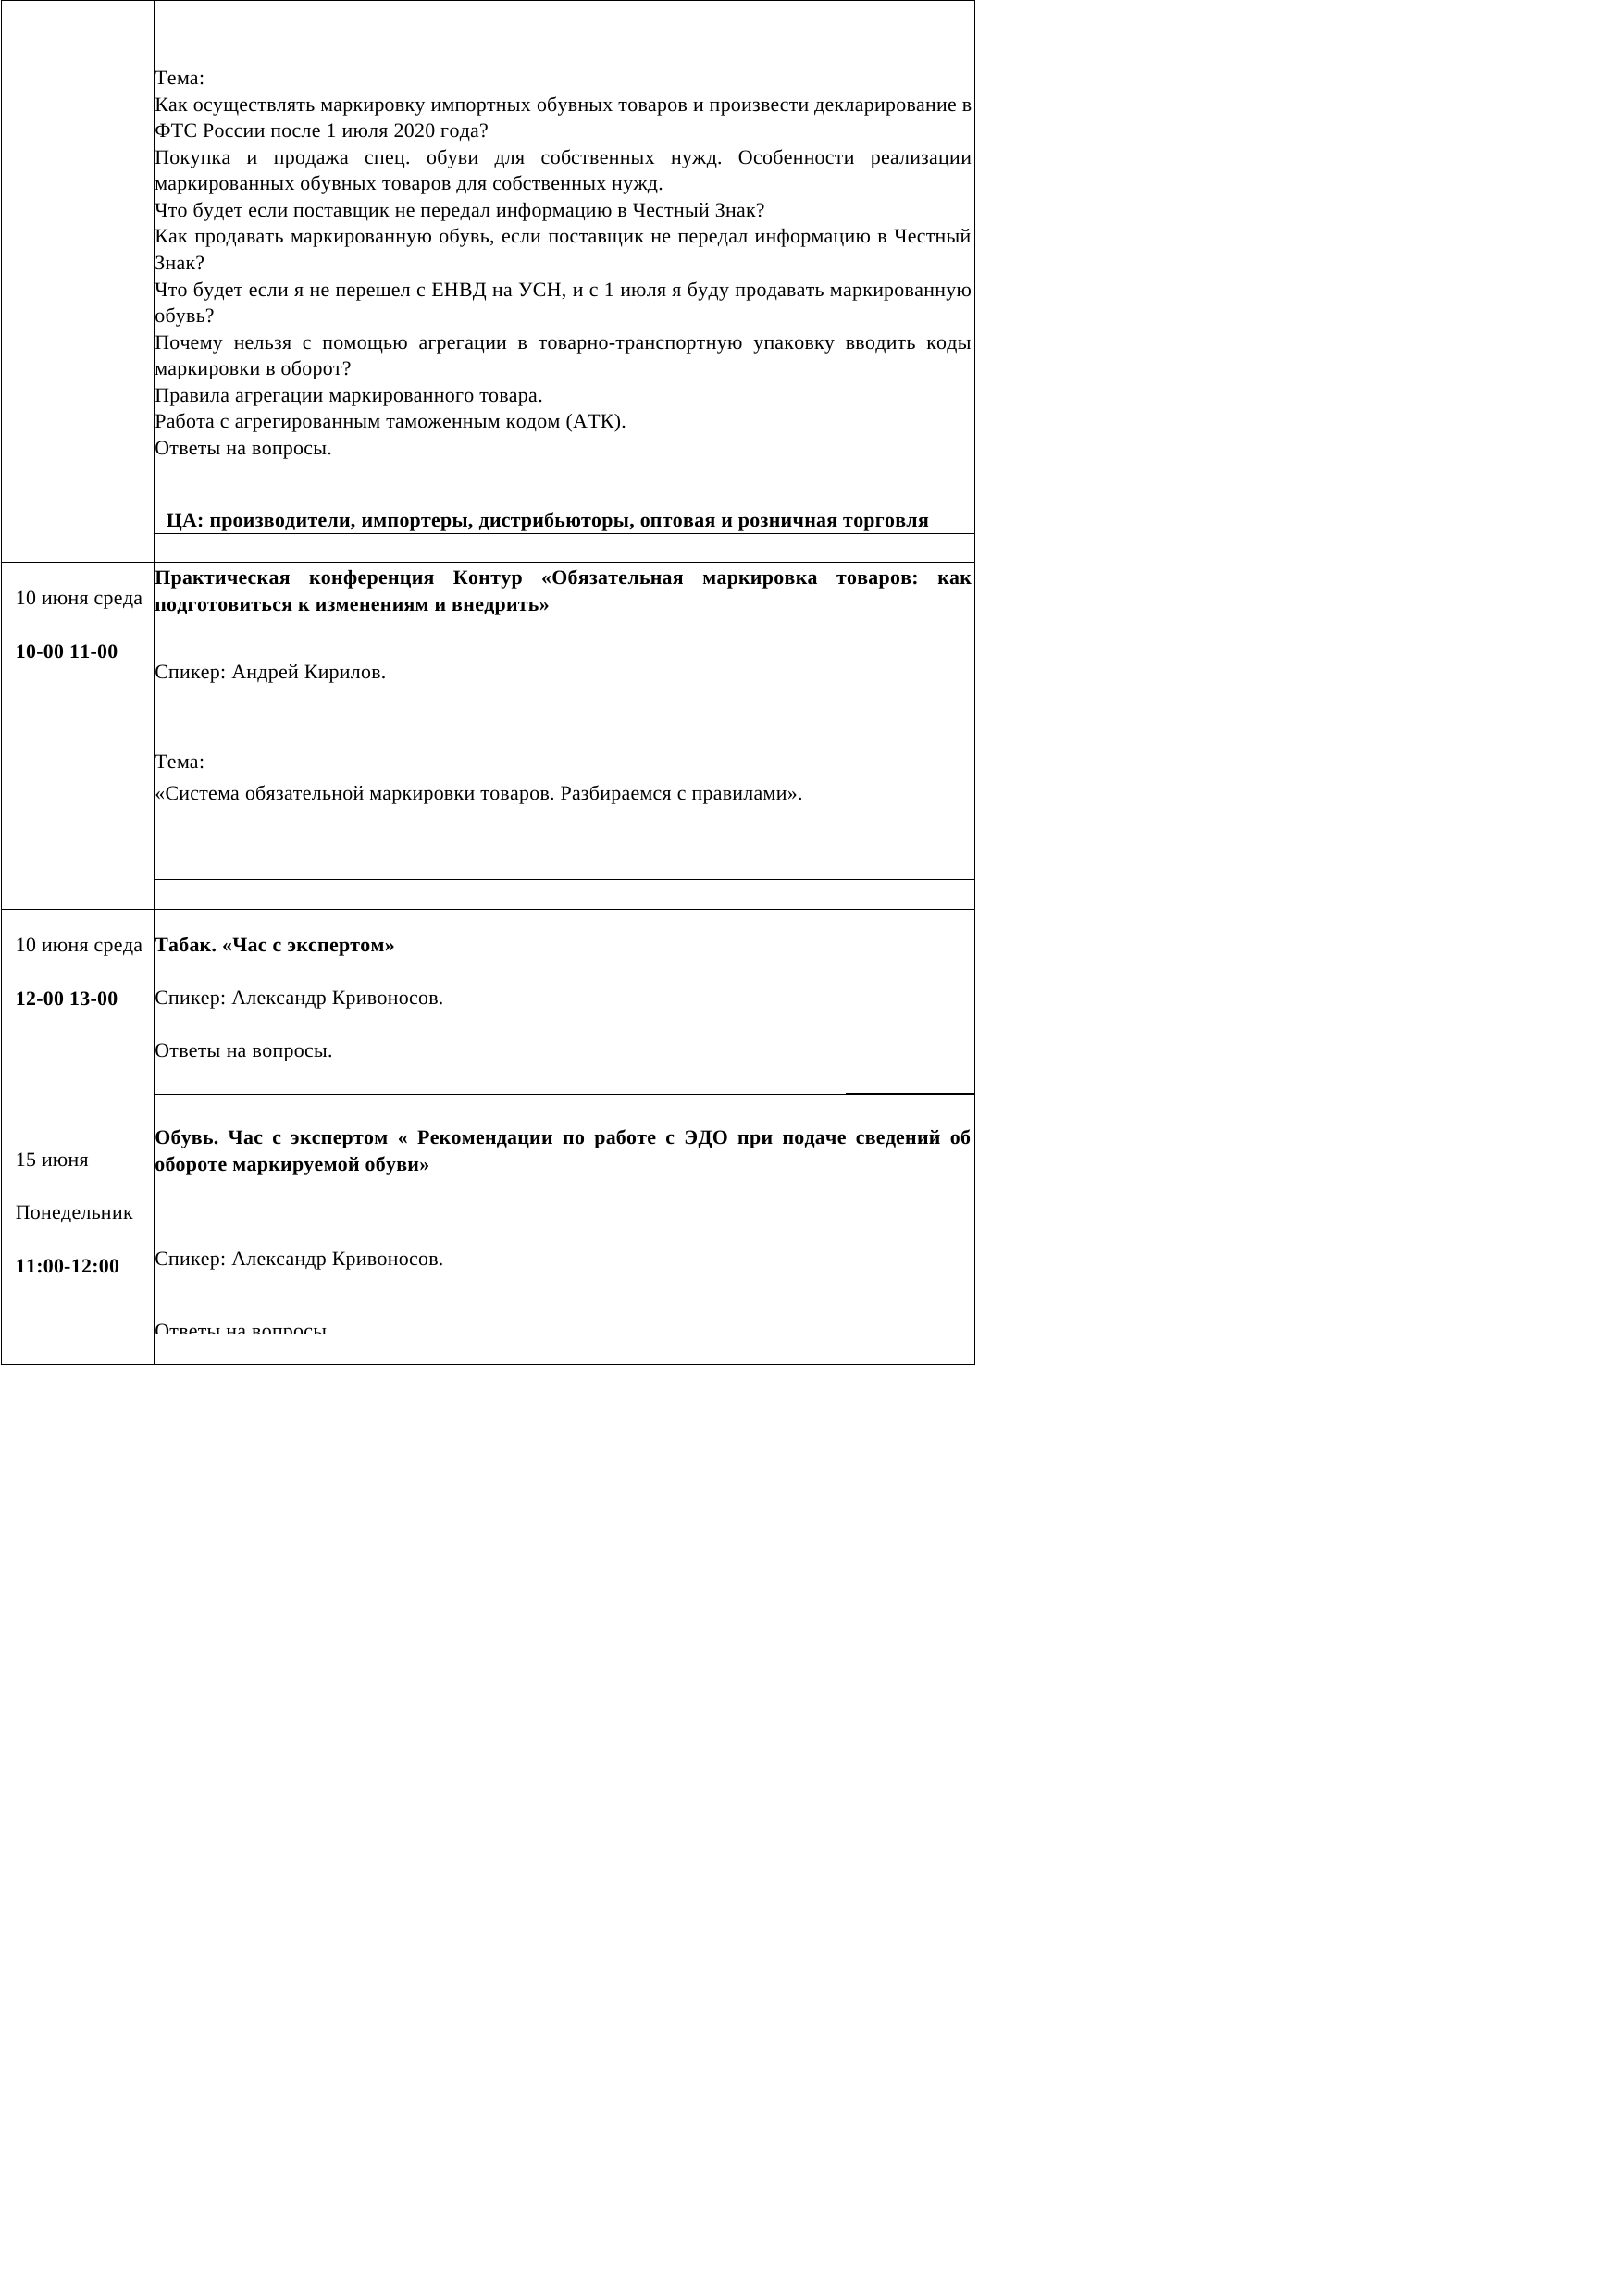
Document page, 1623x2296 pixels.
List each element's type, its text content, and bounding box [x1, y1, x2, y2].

table_cell 15 июня Понедельник 11:00-12:00 [2, 1123, 154, 1363]
table_cell [155, 534, 974, 562]
table_cell [155, 1334, 974, 1363]
table_header Тема: Как осуществлять маркировку импортных обувных товаров и произвести декларирование в ФТС России после 1 июля 2020 года? Покупка и продажа спец. обуви для собственных нужд. Особенности реализации маркированных обувных товаров для собственных нужд. Что будет если поставщик не передал информацию в Честный Знак? Как продавать маркированную обувь, если поставщик не передал информацию в Честный Знак? Что будет если я не перешел с ЕНВД на УСН, и с 1 июля я буду продавать маркированную обувь? Почему нельзя с помощью агрегации в товарно-транспортную упаковку вводить коды маркировки в оборот? Правила агрегации маркированного товара. Работа с агрегированным таможенным кодом (АТК). Ответы на вопросы. ЦА: производители, импортеры, дистрибьюторы, оптовая и розничная торговля https://xn--80aighhoc2ai 1c8b.xn--Dlai/lectures/vebinarv/?ELEMENT ID=136629 [155, 1, 974, 533]
table_cell 10 июня среда 12-00 13-00 [2, 910, 154, 1123]
table_cell 10 июня среда 10-00 11-00 [2, 563, 154, 909]
table_cell [155, 880, 974, 909]
table_cell [155, 1095, 974, 1123]
table_header [2, 1, 154, 562]
